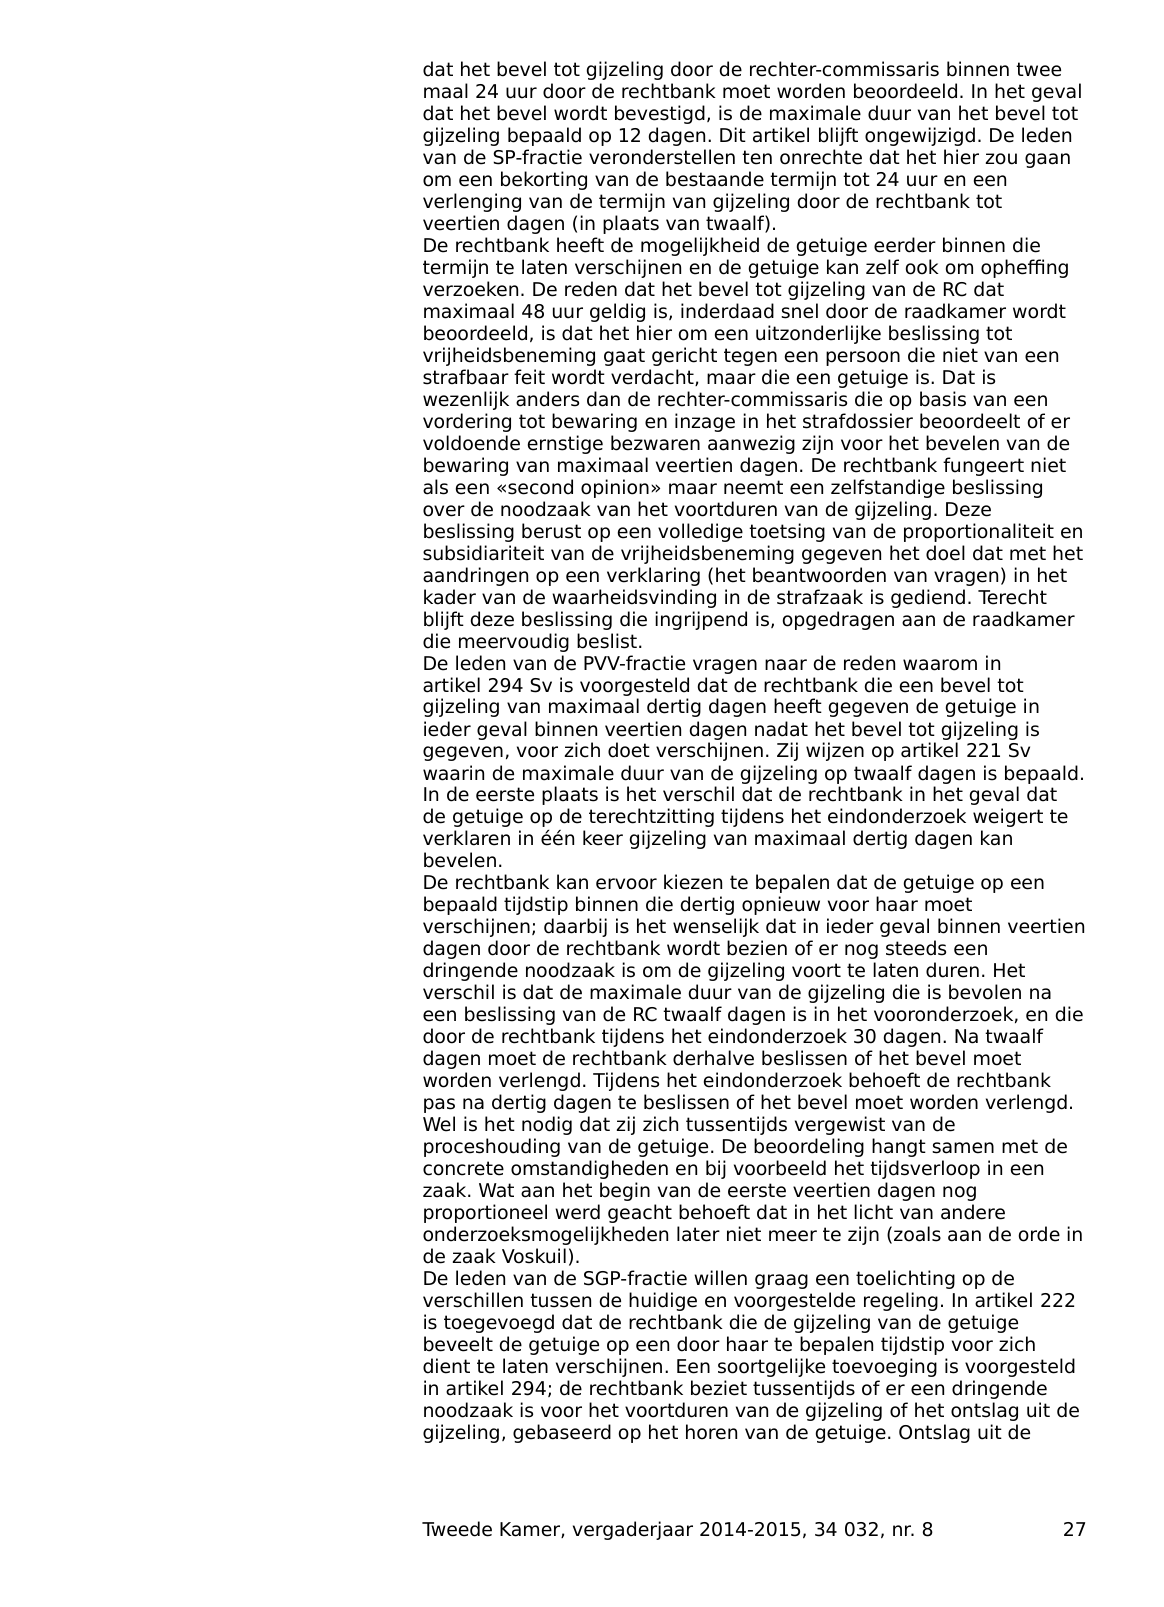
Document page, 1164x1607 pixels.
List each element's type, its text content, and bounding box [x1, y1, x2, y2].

text De rechtbank kan ervoor kiezen te bepalen dat de getuige op een bepaald tijdstip binnen die dertig opnieuw voor haar moet verschijnen; daarbij is het wenselijk dat in ieder geval binnen veertien dagen door de rechtbank wordt bezien of er nog steeds een dringende noodzaak is om de gijzeling voort te laten duren. Het verschil is dat de maximale duur van de gijzeling die is bevolen na een beslissing van de RC twaalf dagen is in het vooronderzoek, en die door de rechtbank tijdens het eindonderzoek 30 dagen. Na twaalf dagen moet de rechtbank derhalve beslissen of het bevel moet worden verlengd. Tijdens het eindonderzoek behoeft de rechtbank pas na dertig dagen te beslissen of het bevel moet worden verlengd. Wel is het nodig dat zij zich tussentijds vergewist van de proceshouding van de getuige. De beoordeling hangt samen met de concrete omstandigheden en bij voorbeeld het tijdsverloop in een zaak. Wat aan het begin van de eerste veertien dagen nog proportioneel werd geacht behoeft dat in het licht van andere onderzoeksmogelijkheden later niet meer te zijn (zoals aan de orde in de zaak Voskuil). [422, 872, 1087, 1268]
text dat het bevel tot gijzeling door de rechter-commissaris binnen twee maal 24 uur door de rechtbank moet worden beoordeeld. In het geval dat het bevel wordt bevestigd, is de maximale duur van het bevel tot gijzeling bepaald op 12 dagen. Dit artikel blijft ongewijzigd. De leden van de SP-fractie veronderstellen ten onrechte dat het hier zou gaan om een bekorting van de bestaande termijn tot 24 uur en een verlenging van de termijn van gijzeling door de rechtbank tot veertien dagen (in plaats van twaalf). [422, 59, 1087, 235]
text De leden van de SGP-fractie willen graag een toelichting op de verschillen tussen de huidige en voorgestelde regeling. In artikel 222 is toegevoegd dat de rechtbank die de gijzeling van de getuige beveelt de getuige op een door haar te bepalen tijdstip voor zich dient te laten verschijnen. Een soortgelijke toevoeging is voorgesteld in artikel 294; de rechtbank beziet tussentijds of er een dringende noodzaak is voor het voortduren van de gijzeling of het ontslag uit de gijzeling, gebaseerd op het horen van de getuige. Ontslag uit de [422, 1268, 1087, 1444]
text De leden van de PVV-fractie vragen naar de reden waarom in artikel 294 Sv is voorgesteld dat de rechtbank die een bevel tot gijzeling van maximaal dertig dagen heeft gegeven de getuige in ieder geval binnen veertien dagen nadat het bevel tot gijzeling is gegeven, voor zich doet verschijnen. Zij wijzen op artikel 221 Sv waarin de maximale duur van de gijzeling op twaalf dagen is bepaald. In de eerste plaats is het verschil dat de rechtbank in het geval dat de getuige op de terechtzitting tijdens het eindonderzoek weigert te verklaren in één keer gijzeling van maximaal dertig dagen kan bevelen. [422, 652, 1087, 872]
text De rechtbank heeft de mogelijkheid de getuige eerder binnen die termijn te laten verschijnen en de getuige kan zelf ook om opheffing verzoeken. De reden dat het bevel tot gijzeling van de RC dat maximaal 48 uur geldig is, inderdaad snel door de raadkamer wordt beoordeeld, is dat het hier om een uitzonderlijke beslissing tot vrijheidsbeneming gaat gericht tegen een persoon die niet van een strafbaar feit wordt verdacht, maar die een getuige is. Dat is wezenlijk anders dan de rechter-commissaris die op basis van een vordering tot bewaring en inzage in het strafdossier beoordeelt of er voldoende ernstige bezwaren aanwezig zijn voor het bevelen van de bewaring van maximaal veertien dagen. De rechtbank fungeert niet als een «second opinion» maar neemt een zelfstandige beslissing over de noodzaak van het voortduren van de gijzeling. Deze beslissing berust op een volledige toetsing van de proportionaliteit en subsidiariteit van de vrijheidsbeneming gegeven het doel dat met het aandringen op een verklaring (het beantwoorden van vragen) in het kader van de waarheidsvinding in de strafzaak is gediend. Terecht blijft deze beslissing die ingrijpend is, opgedragen aan de raadkamer die meervoudig beslist. [422, 235, 1087, 652]
